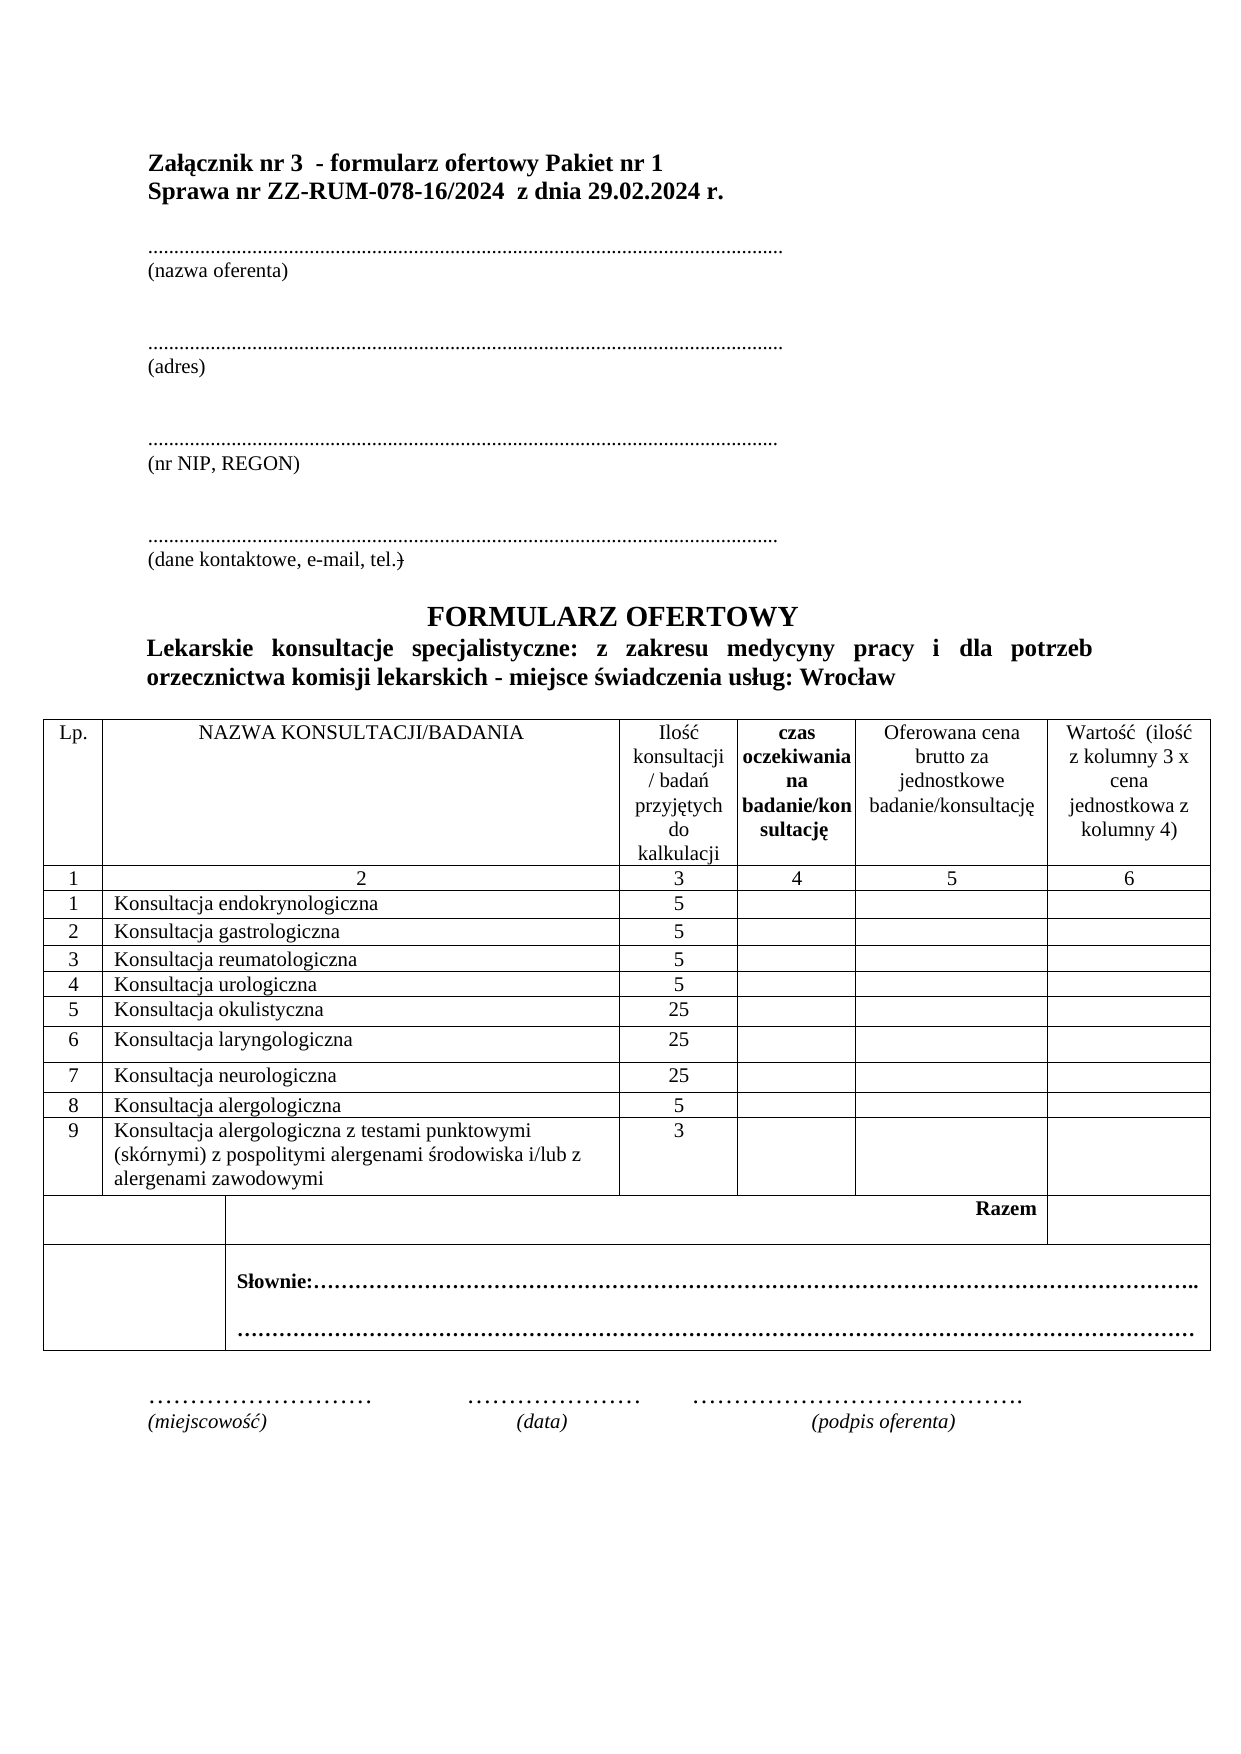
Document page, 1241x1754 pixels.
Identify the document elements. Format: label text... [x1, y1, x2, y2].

table_cell 7 [44, 1063, 102, 1092]
table_cell 6 [1048, 866, 1210, 890]
table_cell [1048, 997, 1210, 1026]
table_cell 2 [44, 919, 102, 945]
table_cell 25 [620, 1027, 737, 1062]
table_cell [856, 1063, 1047, 1092]
table_cell 5 [620, 919, 737, 945]
table_cell [856, 1027, 1047, 1062]
table_cell 25 [620, 1063, 737, 1092]
table_cell [738, 1118, 855, 1195]
table_header Ilość konsultacji/ badań przyjętych do kalkulacji [620, 720, 737, 865]
table_cell [856, 997, 1047, 1026]
table_cell [44, 1245, 225, 1350]
table_cell 6 [44, 1027, 102, 1062]
table_cell 5 [44, 997, 102, 1026]
text (nr NIP, REGON) [148, 450, 1093, 474]
table_cell 5 [620, 972, 737, 996]
table_cell [738, 1027, 855, 1062]
table_cell Konsultacja gastrologiczna [103, 919, 619, 945]
table_cell [1048, 946, 1210, 971]
table_cell [1048, 1196, 1210, 1244]
table_cell 5 [620, 946, 737, 971]
table_cell [738, 1063, 855, 1092]
table_cell 3 [620, 1118, 737, 1195]
text ......................................................................................................................... [148, 426, 1093, 450]
table_cell [738, 891, 855, 918]
table_cell [1048, 1093, 1210, 1117]
table_header Lp. [44, 720, 102, 865]
table_cell [856, 891, 1047, 918]
table_cell 3 [44, 946, 102, 971]
text ……………………… ………………… …………………………………. [148, 1380, 1093, 1409]
table_cell [1048, 972, 1210, 996]
table_cell [856, 972, 1047, 996]
table_cell 4 [738, 866, 855, 890]
table_cell Konsultacja neurologiczna [103, 1063, 619, 1092]
table_cell [1048, 1027, 1210, 1062]
table_header Wartość (ilość z kolumny 3 x cena jednostkowa z kolumny 4) [1048, 720, 1210, 865]
table_cell [856, 946, 1047, 971]
table_cell Konsultacja alergologiczna [103, 1093, 619, 1117]
text Lekarskie konsultacje specjalistyczne: z zakresu medycyny pracy i dla potrzeb orzecznictwa komisji lekarskich - miejsce świadczenia usług: Wrocław [146, 633, 1093, 691]
table_cell Konsultacja alergologiczna z testami punktowymi (skórnymi) z pospolitymi alergenami środowiska i/lub z alergenami zawodowymi [103, 1118, 619, 1195]
text (miejscowość) (data) (podpis oferenta) [148, 1409, 1093, 1433]
table_cell [738, 972, 855, 996]
table_cell Razem [226, 1196, 1047, 1244]
table_cell 5 [620, 891, 737, 918]
table_cell 1 [44, 866, 102, 890]
table_cell [738, 919, 855, 945]
text .......................................................................................................................... [148, 330, 1093, 354]
table_cell Słownie:……………………………………………………………………………………………………………….. ………………………………………………………………………………………………………………………… [226, 1245, 1210, 1350]
text (nazwa oferenta) [148, 258, 1093, 282]
text .......................................................................................................................... [148, 234, 1093, 258]
table_cell 3 [620, 866, 737, 890]
table_cell Konsultacja endokrynologiczna [103, 891, 619, 918]
text ......................................................................................................................... [148, 523, 1093, 547]
table_cell [1048, 1118, 1210, 1195]
text Załącznik nr 3 - formularz ofertowy Pakiet nr 1 [148, 148, 1093, 176]
table_cell 8 [44, 1093, 102, 1117]
table_cell Konsultacja urologiczna [103, 972, 619, 996]
text Sprawa nr ZZ-RUM-078-16/2024 z dnia 29.02.2024 r. [148, 176, 1093, 205]
table_cell [1048, 919, 1210, 945]
table_cell [738, 946, 855, 971]
table_cell Konsultacja okulistyczna [103, 997, 619, 1026]
table_cell 4 [44, 972, 102, 996]
table_cell [856, 1093, 1047, 1117]
text (dane kontaktowe, e-mail, tel.) [148, 547, 1093, 571]
table_cell [1048, 1063, 1210, 1092]
table_cell 5 [620, 1093, 737, 1117]
text (adres) [148, 354, 1093, 378]
table_cell [44, 1196, 225, 1244]
table_header czas oczekiwania na badanie/konsultację [738, 720, 855, 865]
text FORMULARZ OFERTOWY [148, 599, 1093, 633]
table_cell [1048, 891, 1210, 918]
table_header NAZWA KONSULTACJI/BADANIA [103, 720, 619, 865]
table_cell 5 [856, 866, 1047, 890]
table_cell 1 [44, 891, 102, 918]
table_cell 25 [620, 997, 737, 1026]
table_header Oferowana cena brutto za jednostkowe badanie/konsultację [856, 720, 1047, 865]
table_cell 9 [44, 1118, 102, 1195]
table_cell [856, 1118, 1047, 1195]
table_cell [738, 997, 855, 1026]
table_cell Konsultacja reumatologiczna [103, 946, 619, 971]
table_cell [856, 919, 1047, 945]
table_cell [738, 1093, 855, 1117]
table_cell Konsultacja laryngologiczna [103, 1027, 619, 1062]
table_cell 2 [103, 866, 619, 890]
